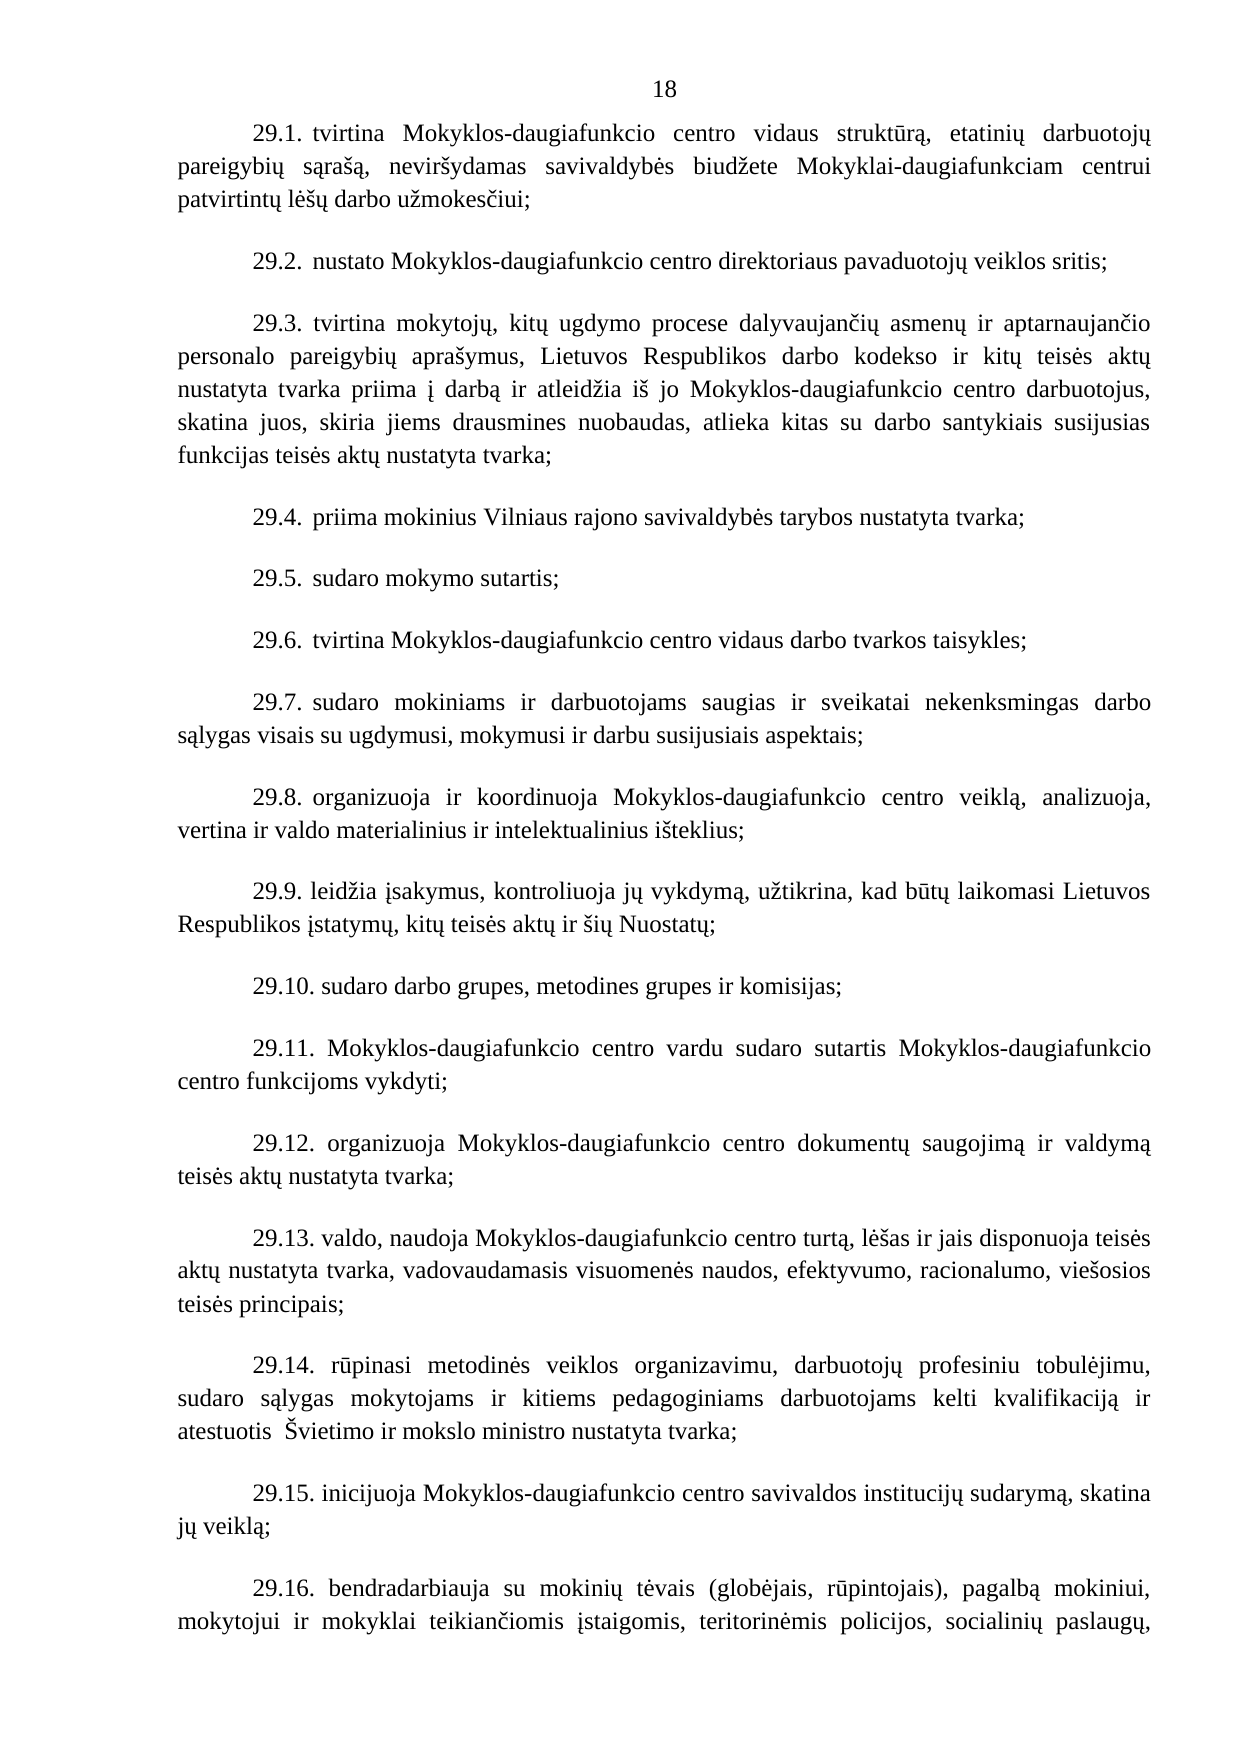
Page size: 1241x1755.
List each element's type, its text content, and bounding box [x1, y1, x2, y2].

text 29.15. inicijuoja Mokyklos-daugiafunkcio centro savivaldos institucijų sudarymą, skatina jų veiklą; [177, 1478, 1152, 1540]
text 29.1. tvirtina Mokyklos-daugiafunkcio centro vidaus struktūrą, etatinių darbuotojų pareigybių sąrašą, neviršydamas savivaldybės biudžete Mokyklai-daugiafunkciam centrui patvirtintų lėšų darbo užmokesčiui; [177, 118, 1152, 213]
text 29.10. sudaro darbo grupes, metodines grupes ir komisijas; [177, 971, 1152, 1000]
text 29.16. bendradarbiauja su mokinių tėvais (globėjais, rūpintojais), pagalbą mokiniui, mokytojui ir mokyklai teikiančiomis įstaigomis, teritorinėmis policijos, socialinių paslaugų, [177, 1573, 1152, 1635]
text 29.3. tvirtina mokytojų, kitų ugdymo procese dalyvaujančių asmenų ir aptarnaujančio personalo pareigybių aprašymus, Lietuvos Respublikos darbo kodekso ir kitų teisės aktų nustatyta tvarka priima į darbą ir atleidžia iš jo Mokyklos-daugiafunkcio centro darbuotojus, skatina juos, skiria jiems drausmines nuobaudas, atlieka kitas su darbo santykiais susijusias funkcijas teisės aktų nustatyta tvarka; [177, 308, 1152, 468]
text 29.5. sudaro mokymo sutartis; [177, 563, 1152, 592]
text 29.2. nustato Mokyklos-daugiafunkcio centro direktoriaus pavaduotojų veiklos sritis; [177, 246, 1152, 275]
text 29.4. priima mokinius Vilniaus rajono savivaldybės tarybos nustatyta tvarka; [177, 502, 1152, 530]
text 29.14. rūpinasi metodinės veiklos organizavimu, darbuotojų profesiniu tobulėjimu, sudaro sąlygas mokytojams ir kitiems pedagoginiams darbuotojams kelti kvalifikaciją ir atestuotis Švietimo ir mokslo ministro nustatyta tvarka; [177, 1350, 1152, 1445]
text 29.12. organizuoja Mokyklos-daugiafunkcio centro dokumentų saugojimą ir valdymą teisės aktų nustatyta tvarka; [177, 1128, 1152, 1189]
text 29.7. sudaro mokiniams ir darbuotojams saugias ir sveikatai nekenksmingas darbo sąlygas visais su ugdymusi, mokymusi ir darbu susijusiais aspektais; [177, 687, 1152, 749]
text 29.6. tvirtina Mokyklos-daugiafunkcio centro vidaus darbo tvarkos taisykles; [177, 625, 1152, 654]
text 29.11. Mokyklos-daugiafunkcio centro vardu sudaro sutartis Mokyklos-daugiafunkcio centro funkcijoms vykdyti; [177, 1033, 1152, 1095]
text 29.9. leidžia įsakymus, kontroliuoja jų vykdymą, užtikrina, kad būtų laikomasi Lietuvos Respublikos įstatymų, kitų teisės aktų ir šių Nuostatų; [177, 876, 1152, 938]
text 29.13. valdo, naudoja Mokyklos-daugiafunkcio centro turtą, lėšas ir jais disponuoja teisės aktų nustatyta tvarka, vadovaudamasis visuomenės naudos, efektyvumo, racionalumo, viešosios teisės principais; [177, 1223, 1152, 1317]
text 29.8. organizuoja ir koordinuoja Mokyklos-daugiafunkcio centro veiklą, analizuoja, vertina ir valdo materialinius ir intelektualinius išteklius; [177, 782, 1152, 843]
